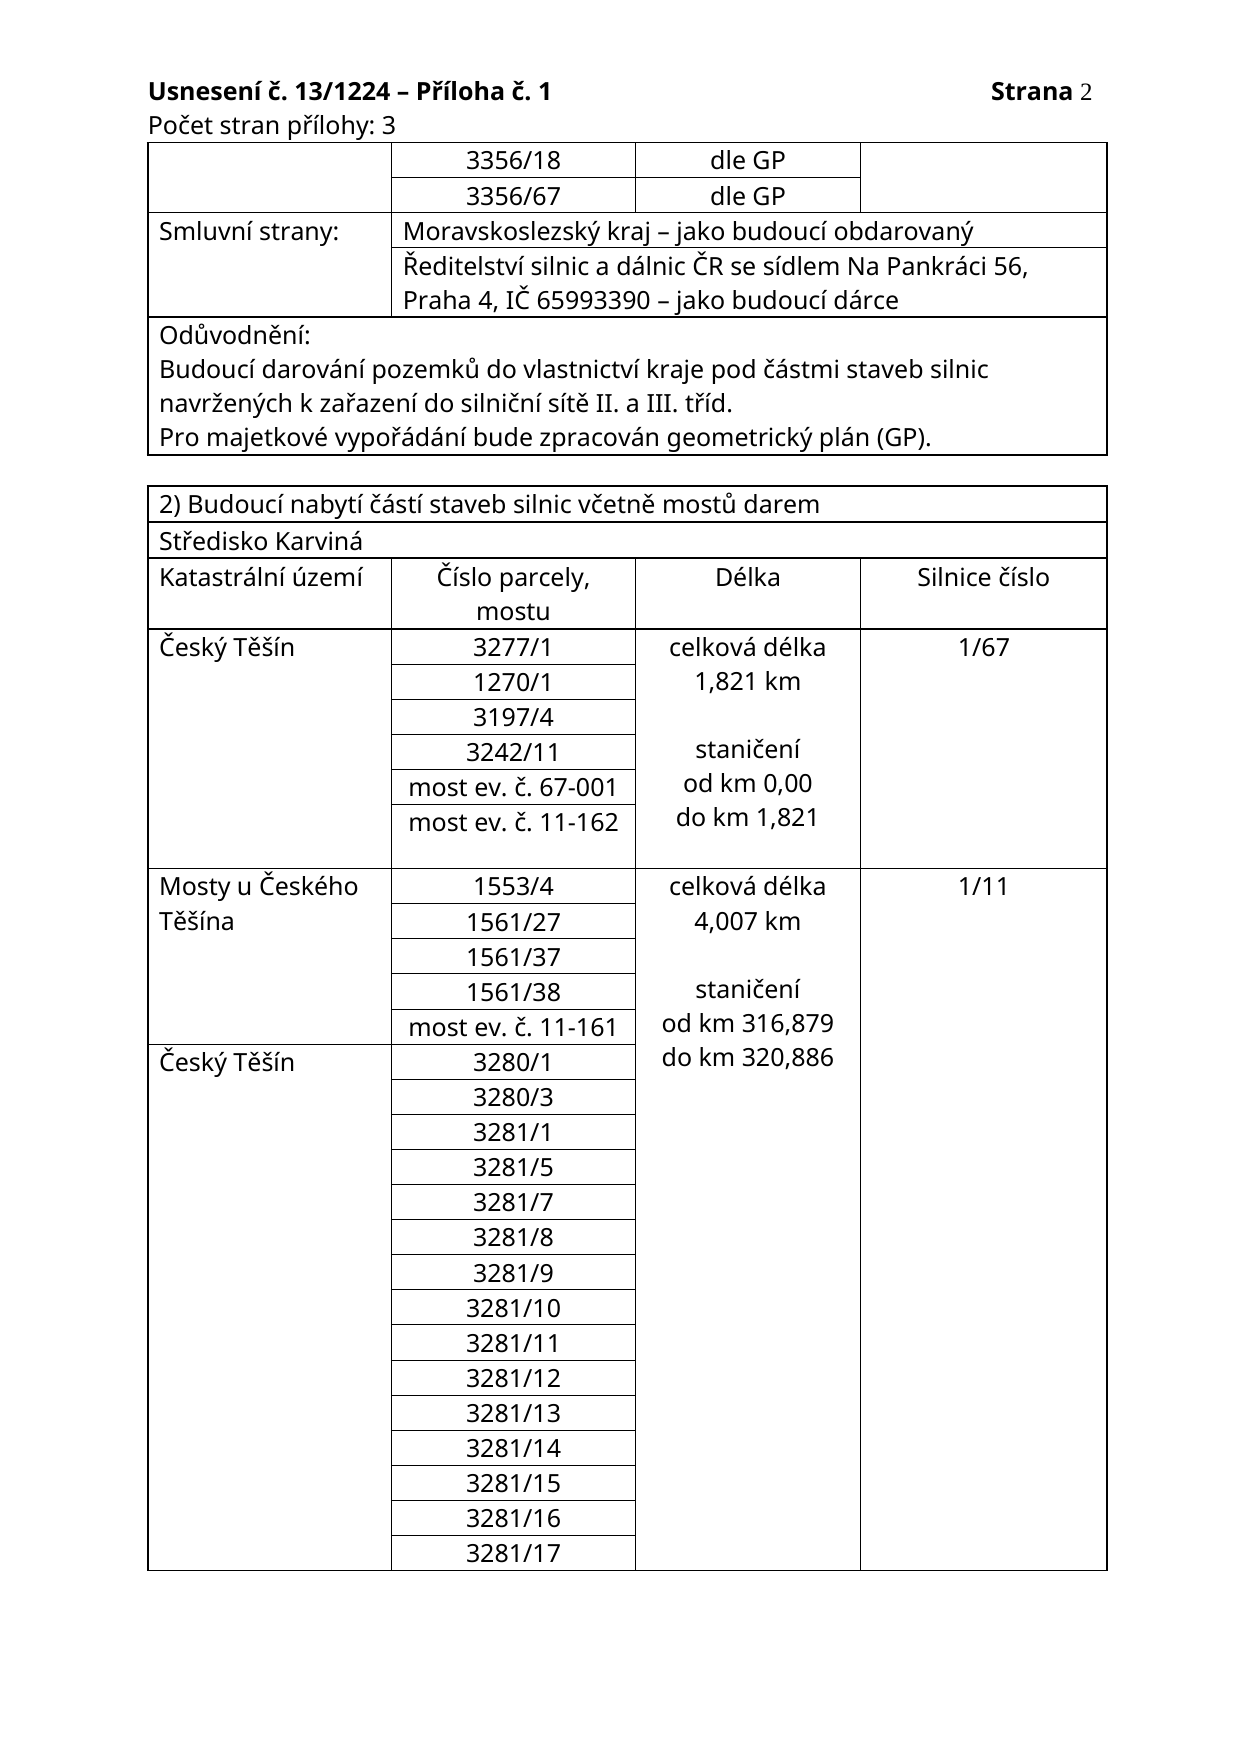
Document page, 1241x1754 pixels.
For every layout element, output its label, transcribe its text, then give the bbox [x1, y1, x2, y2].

table_cell 3281/15 [392, 1466, 635, 1500]
table_cell [861, 143, 1106, 212]
table_cell dle GP [636, 178, 860, 212]
table_cell Odůvodnění: Budoucí darování pozemků do vlastnictví kraje pod částmi staveb silnic navržených k zařazení do silniční sítě II. a III. tříd. Pro majetkové vypořádání bude zpracován geometrický plán (GP). [149, 318, 1106, 454]
table_cell 3281/5 [392, 1150, 635, 1184]
table_cell 1561/27 [392, 904, 635, 938]
table_cell Katastrální území [149, 559, 391, 627]
table_cell 3281/13 [392, 1396, 635, 1430]
table_cell 3281/7 [392, 1185, 635, 1219]
table_cell 3356/67 [392, 178, 635, 212]
table_cell Středisko Karviná [149, 523, 1106, 557]
table_cell 3281/10 [392, 1290, 635, 1324]
table_cell dle GP [636, 143, 860, 177]
table_cell 1561/38 [392, 974, 635, 1008]
table_cell celková délka 1,821 km staničení od km 0,00 do km 1,821 [636, 630, 860, 868]
table_cell Mosty u Českého Těšína [149, 869, 391, 1043]
table_cell 1270/1 [392, 665, 635, 699]
table_cell 3281/16 [392, 1501, 635, 1535]
table_cell Silnice číslo [861, 559, 1106, 627]
table_cell 3197/4 [392, 700, 635, 734]
table_cell 1/11 [861, 869, 1106, 1570]
table_cell Český Těšín [149, 630, 391, 868]
table_header 2) Budoucí nabytí částí staveb silnic včetně mostů darem [149, 487, 1106, 521]
table_cell 3281/1 [392, 1115, 635, 1149]
table_cell [149, 143, 391, 212]
table_cell Smluvní strany: [149, 213, 391, 316]
table_cell 1/67 [861, 630, 1106, 868]
table_cell 3356/18 [392, 143, 635, 177]
table_cell Číslo parcely, mostu [392, 559, 635, 627]
table_cell 1553/4 [392, 869, 635, 903]
table_cell 3281/14 [392, 1431, 635, 1465]
table_cell Moravskoslezský kraj – jako budoucí obdarovaný [392, 213, 1106, 247]
table_cell celková délka 4,007 km staničení od km 316,879 do km 320,886 [636, 869, 860, 1570]
table_cell Český Těšín [149, 1045, 391, 1570]
table_cell Délka [636, 559, 860, 627]
table_cell Ředitelství silnic a dálnic ČR se sídlem Na Pankráci 56, Praha 4, IČ 65993390 – jako budoucí dárce [392, 248, 1106, 316]
table_cell 3281/9 [392, 1255, 635, 1289]
table_cell 3281/17 [392, 1536, 635, 1570]
table_cell 3280/3 [392, 1080, 635, 1114]
table_cell 3242/11 [392, 735, 635, 769]
table_cell 3281/11 [392, 1325, 635, 1359]
table_cell 1561/37 [392, 939, 635, 973]
table_cell 3281/12 [392, 1361, 635, 1394]
table_cell 3277/1 [392, 630, 635, 664]
table_cell 3280/1 [392, 1045, 635, 1079]
table_cell most ev. č. 67-001 [392, 770, 635, 804]
table_cell most ev. č. 11-162 [392, 805, 635, 868]
table_cell 3281/8 [392, 1220, 635, 1254]
table_cell most ev. č. 11-161 [392, 1010, 635, 1043]
